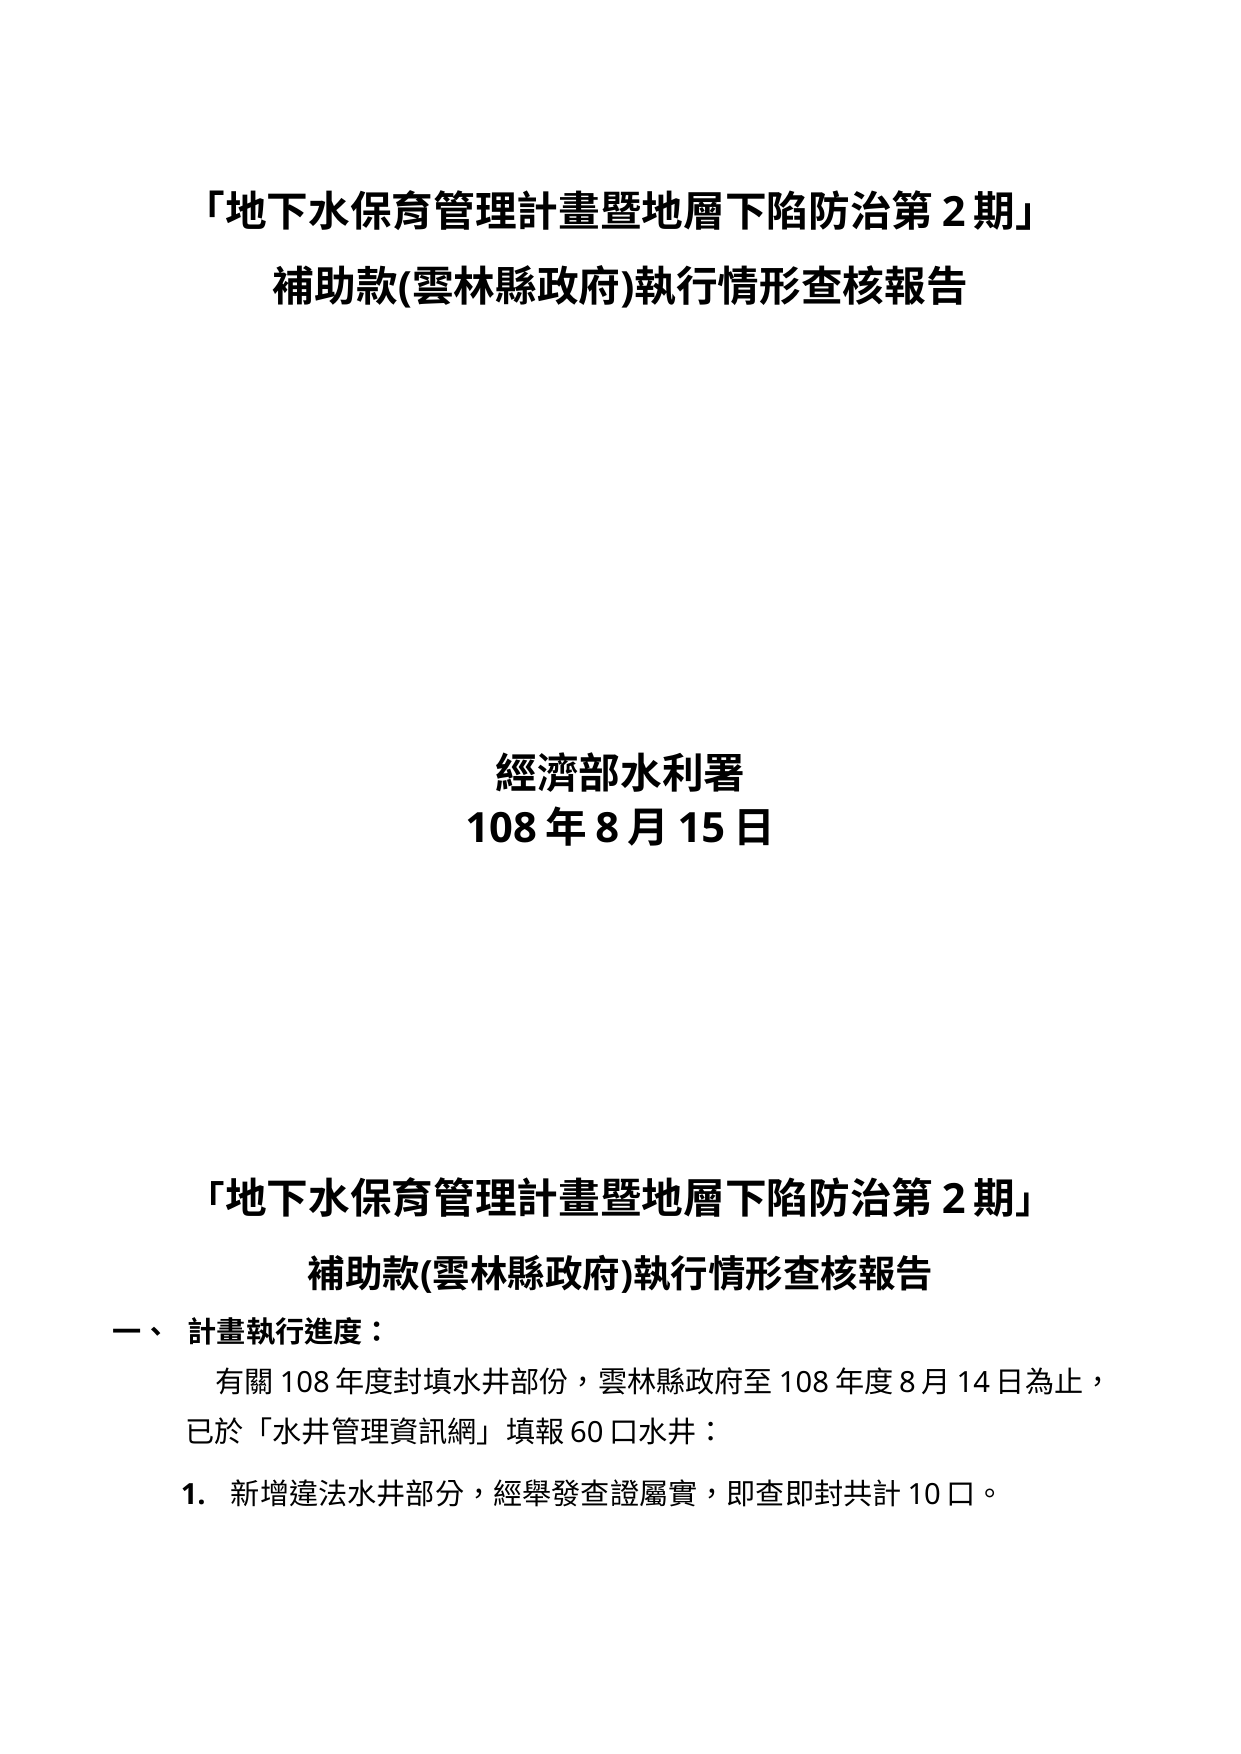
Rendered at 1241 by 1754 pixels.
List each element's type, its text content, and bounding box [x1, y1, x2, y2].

text 補助款(雲林縣政府)執行情形查核報告 [112, 239, 1128, 314]
text 108年8月15日 [112, 802, 1128, 852]
text 補助款(雲林縣政府)執行情形查核報告 [112, 1227, 1128, 1302]
text 經濟部水利署 [112, 727, 1128, 802]
text 「地下水保育管理計畫暨地層下陷防治第2期」 [112, 164, 1128, 239]
text 「地下水保育管理計畫暨地層下陷防治第2期」 [112, 1152, 1128, 1227]
list 計畫執行進度： [112, 1302, 1128, 1352]
text 有關108年度封填水井部份，雲林縣政府至108年度8月14日為止，已於「水井管理資訊網」填報60口水井： [185, 1352, 1128, 1452]
list 新增違法水井部分，經舉發查證屬實，即查即封共計10口。 [181, 1464, 1128, 1514]
